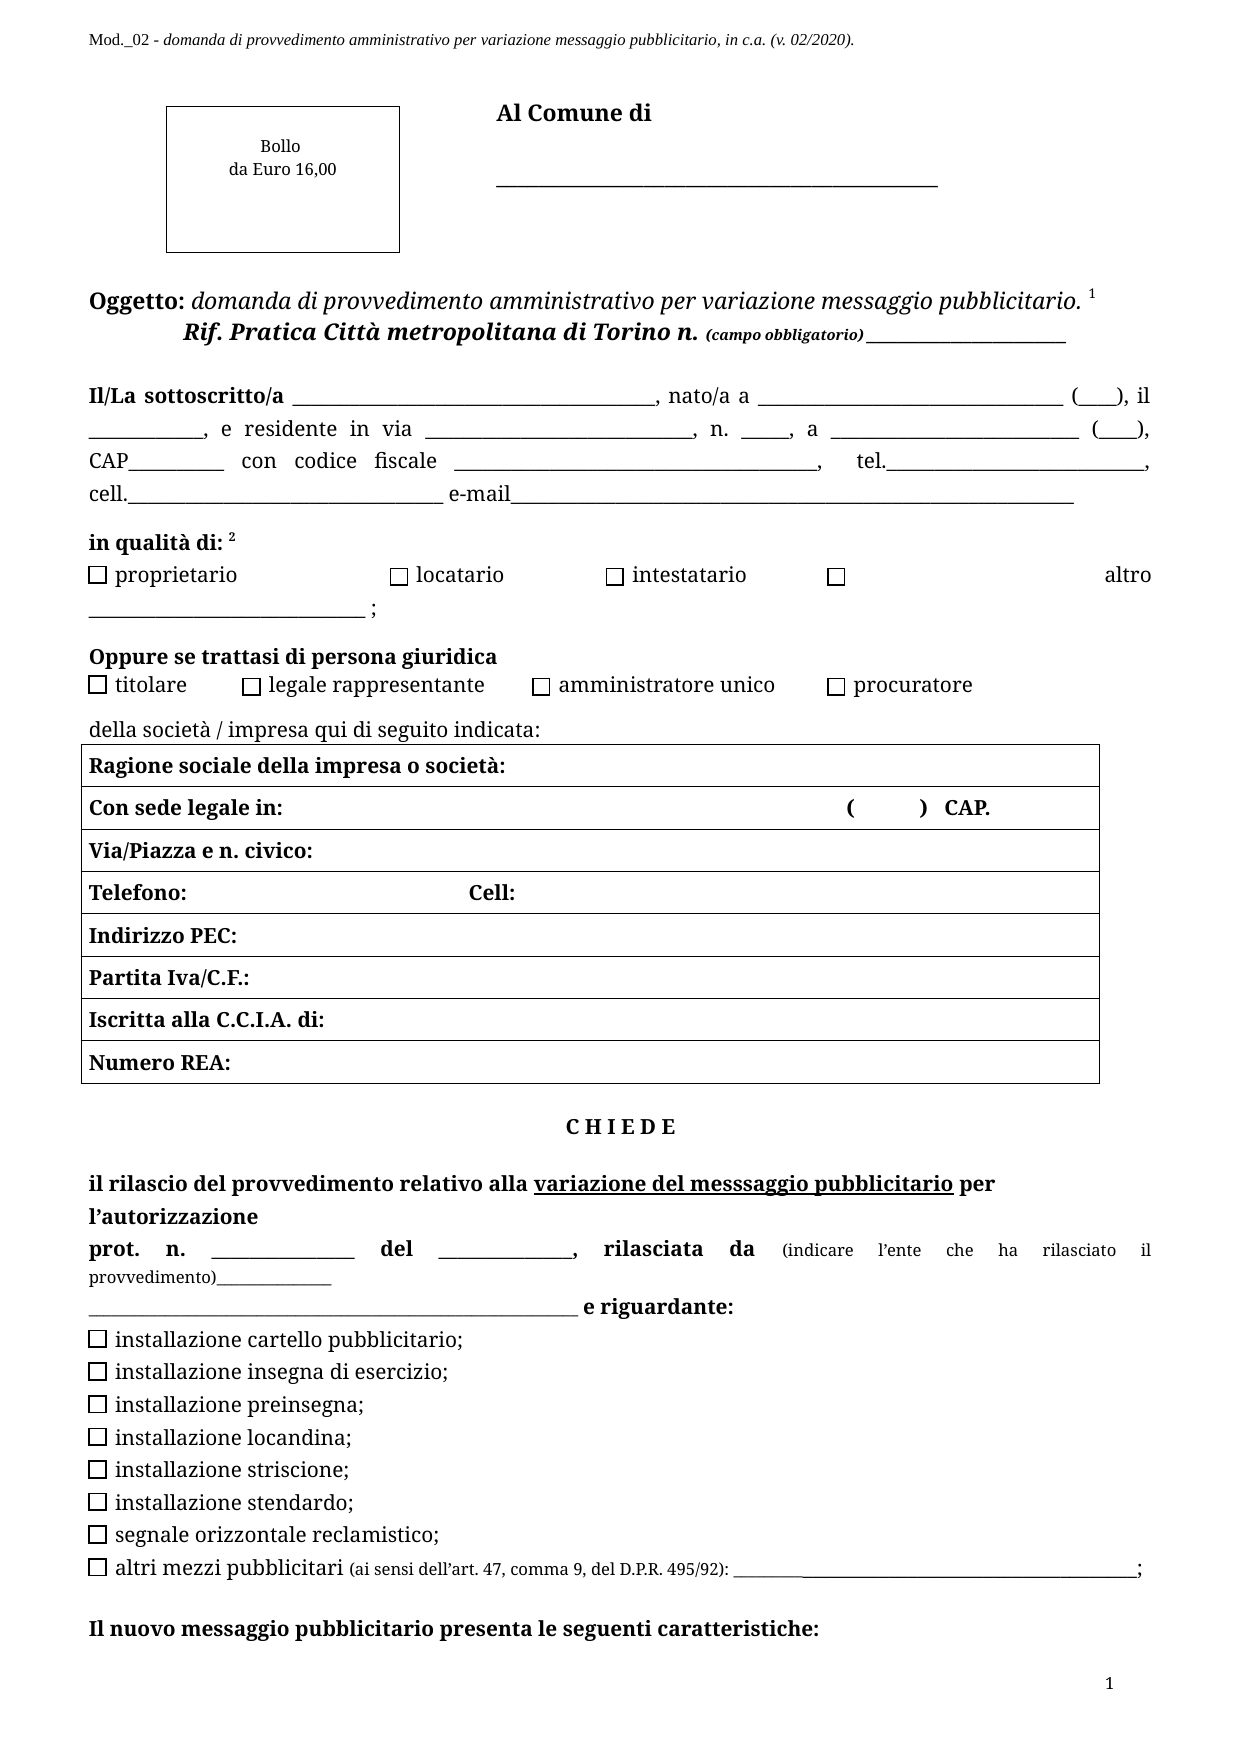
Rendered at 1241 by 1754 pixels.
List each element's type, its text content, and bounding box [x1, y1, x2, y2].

table_cell Indirizzo PEC: [82, 914, 1099, 956]
text Oppure se trattasi di persona giuridica [88, 642, 1152, 671]
subtitle C H I E D E [88, 1112, 1152, 1141]
text installazione striscione; [88, 1455, 1152, 1484]
text titolare legale rappresentante amministratore unico procuratore [88, 671, 1152, 699]
table_header Ragione sociale della impresa o società: [82, 745, 1099, 786]
text installazione stendardo; [88, 1488, 1152, 1516]
text installazione locandina; [88, 1423, 1152, 1451]
text installazione preinsegna; [88, 1390, 1152, 1418]
text altri mezzi pubblicitari (ai sensi dell’art. 47, comma 9, del D.P.R. 495/92): ____________________________________________; [88, 1553, 1152, 1581]
table_cell Telefono: Cell: [82, 872, 1099, 913]
text Rif. Pratica Città metropolitana di Torino n. (campo obbligatorio) ___________________ [183, 316, 1152, 347]
text Il nuovo messaggio pubblicitario presenta le seguenti caratteristiche: [88, 1614, 1152, 1642]
table_cell Via/Piazza e n. civico: [82, 830, 1099, 871]
text installazione insegna di esercizio; [88, 1357, 1152, 1386]
table_cell Partita Iva/C.F.: [82, 957, 1099, 998]
text il rilascio del provvedimento relativo alla variazione del messsaggio pubblicitario per l’autorizzazione [88, 1169, 1152, 1230]
text prot. n. _______________ del ______________, rilasciata da (indicare l’ente che ha rilasciato il provvedimento)_______________ [88, 1234, 1152, 1289]
text proprietario locatario intestatario altro _____________________________ ; [88, 561, 1152, 622]
text installazione cartello pubblicitario; [88, 1325, 1152, 1353]
text in qualità di: [88, 528, 1152, 556]
text segnale orizzontale reclamistico; [88, 1520, 1152, 1549]
table_cell Iscritta alla C.C.I.A. di: [82, 999, 1099, 1040]
text ________________________________________________________________ e riguardante: [88, 1292, 1152, 1321]
subtitle __________________________________________ [496, 160, 1152, 191]
table_cell Numero REA: [82, 1041, 1099, 1083]
subtitle Al Comune di [496, 97, 1152, 128]
table_cell Con sede legale in: ( ) CAP. [82, 787, 1099, 828]
text Oggetto: domanda di provvedimento amministrativo per variazione messaggio pubblicitario. [88, 285, 1152, 316]
text Il/La sottoscritto/a ______________________________________, nato/a a ________________________________ (____), il ____________, e residente in via ____________________________, n. _____, a __________________________ (____), CAP__________ con codice fiscale ______________________________________, tel.___________________________, cell._________________________________ e-mail___________________________________________________________ [88, 381, 1152, 508]
text della società / impresa qui di seguito indicata: [88, 715, 1152, 744]
